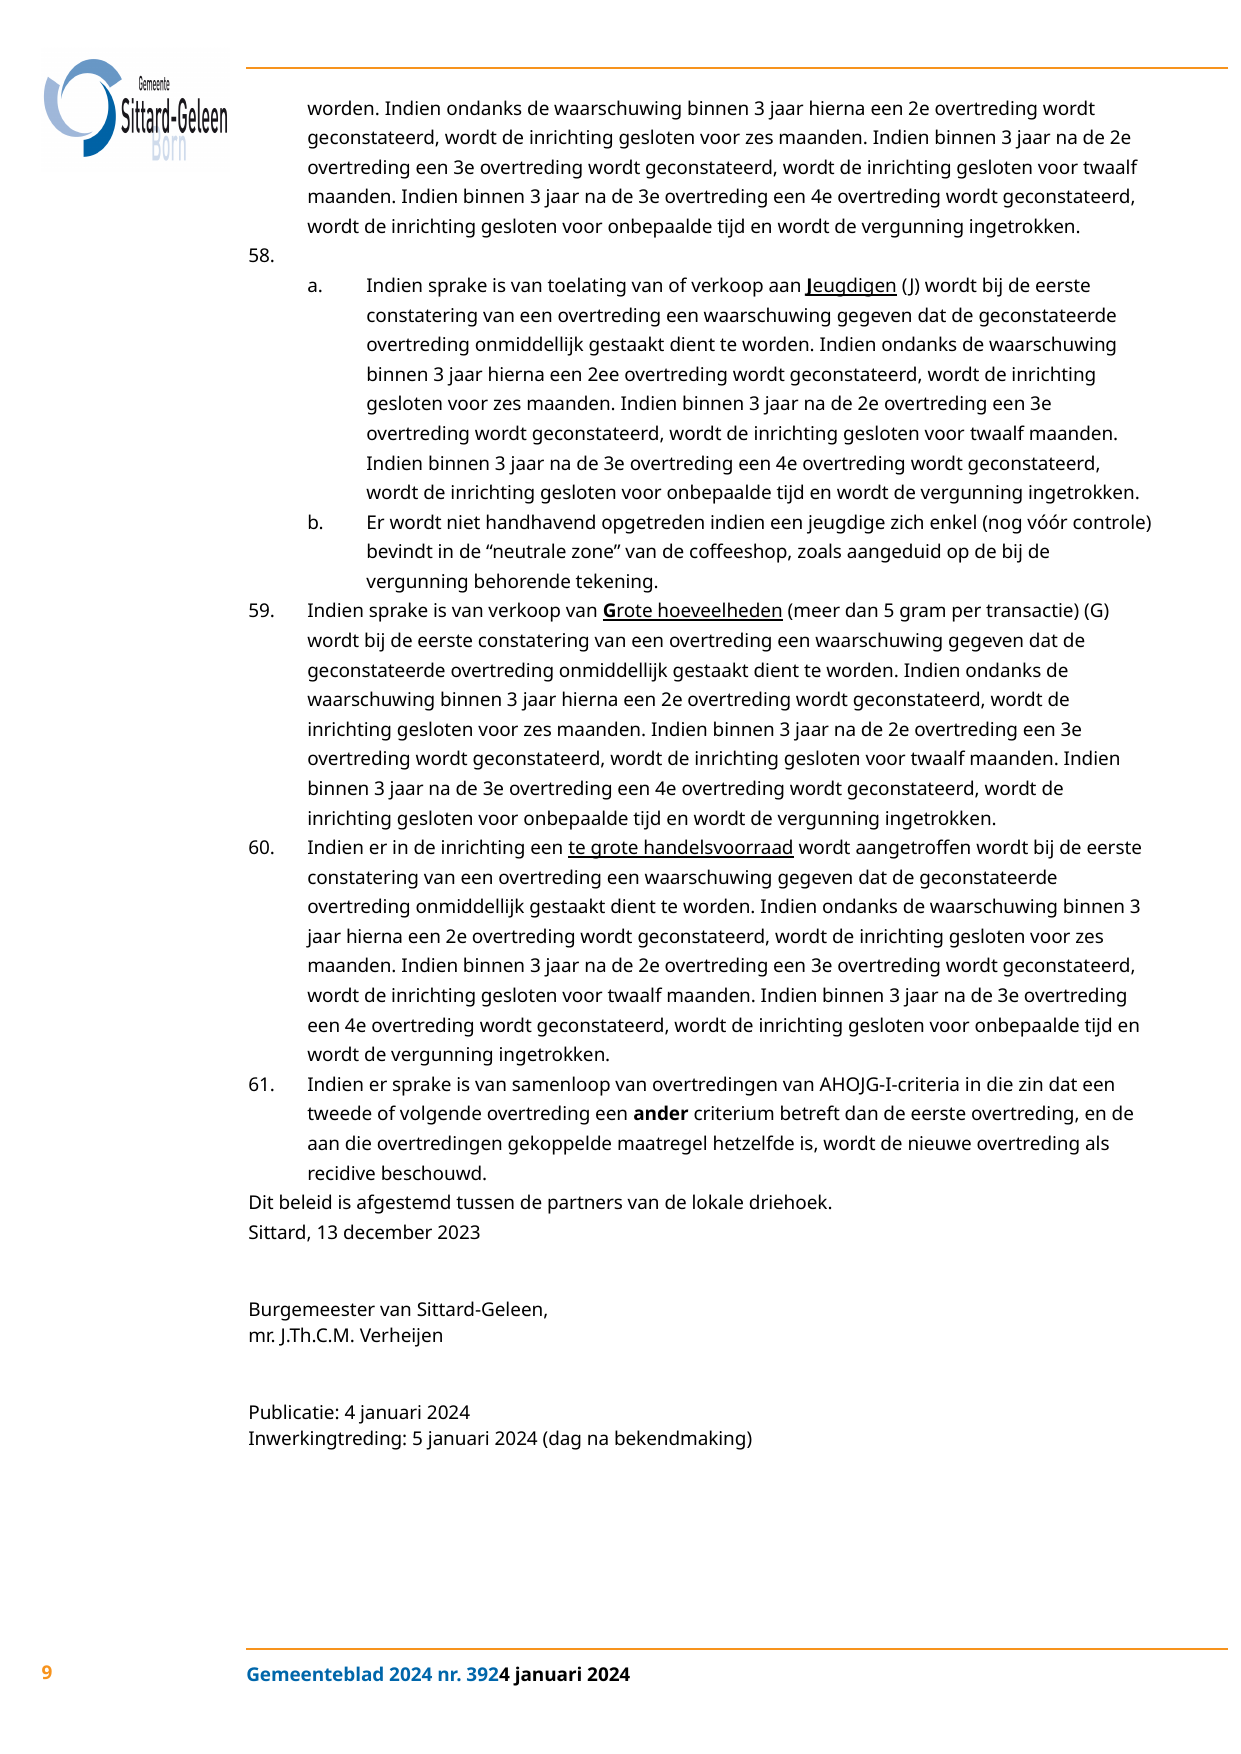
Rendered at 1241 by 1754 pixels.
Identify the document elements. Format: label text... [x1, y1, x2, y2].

list Indien sprake is van toelating van of verkoop aan Jeugdigen (J) wordt bij de eerste constatering van een overtreding een waarschuwing gegeven dat de geconstateerde overtreding onmiddellijk gestaakt dient te worden. Indien ondanks de waarschuwing binnen 3 jaar hierna een 2ee overtreding wordt geconstateerd, wordt de inrichting gesloten voor zes maanden. Indien binnen 3 jaar na de 2e overtreding een 3e overtreding wordt geconstateerd, wordt de inrichting gesloten voor twaalf maanden. Indien binnen 3 jaar na de 3e overtreding een 4e overtreding wordt geconstateerd, wordt de inrichting gesloten voor onbepaalde tijd en wordt de vergunning ingetrokken. [307, 272, 1152, 505]
text Inwerkingtreding: 5 januari 2024 (dag na bekendmaking) [248, 1425, 1152, 1451]
list Indien er in de inrichting een te grote handelsvoorraad wordt aangetroffen wordt bij de eerste constatering van een overtreding een waarschuwing gegeven dat de geconstateerde overtreding onmiddellijk gestaakt dient te worden. Indien ondanks de waarschuwing binnen 3 jaar hierna een 2e overtreding wordt geconstateerd, wordt de inrichting gesloten voor zes maanden. Indien binnen 3 jaar na de 2e overtreding een 3e overtreding wordt geconstateerd, wordt de inrichting gesloten voor twaalf maanden. Indien binnen 3 jaar na de 3e overtreding een 4e overtreding wordt geconstateerd, wordt de inrichting gesloten voor onbepaalde tijd en wordt de vergunning ingetrokken. [248, 834, 1152, 1067]
text mr. J.Th.C.M. Verheijen [248, 1322, 1152, 1348]
list Indien er sprake is van samenloop van overtredingen van AHOJG-I-criteria in die zin dat een tweede of volgende overtreding een ander criterium betreft dan de eerste overtreding, en de aan die overtredingen gekoppelde maatregel hetzelfde is, wordt de nieuwe overtreding als recidive beschouwd. [248, 1071, 1152, 1186]
list worden. Indien ondanks de waarschuwing binnen 3 jaar hierna een 2e overtreding wordt geconstateerd, wordt de inrichting gesloten voor zes maanden. Indien binnen 3 jaar na de 2e overtreding een 3e overtreding wordt geconstateerd, wordt de inrichting gesloten voor twaalf maanden. Indien binnen 3 jaar na de 3e overtreding een 4e overtreding wordt geconstateerd, wordt de inrichting gesloten voor onbepaalde tijd en wordt de vergunning ingetrokken. [248, 95, 1152, 239]
text Burgemeester van Sittard-Geleen, [248, 1296, 1152, 1322]
picture [41, 47, 231, 172]
list Er wordt niet handhavend opgetreden indien een jeugdige zich enkel (nog vóór controle) bevindt in de “neutrale zone” van de coffeeshop, zoals aangeduid op de bij de vergunning behorende tekening. [307, 509, 1152, 594]
text Publicatie: 4 januari 2024 [248, 1399, 1152, 1425]
list Indien sprake is van verkoop van Grote hoeveelheden (meer dan 5 gram per transactie) (G) wordt bij de eerste constatering van een overtreding een waarschuwing gegeven dat de geconstateerde overtreding onmiddellijk gestaakt dient te worden. Indien ondanks de waarschuwing binnen 3 jaar hierna een 2e overtreding wordt geconstateerd, wordt de inrichting gesloten voor zes maanden. Indien binnen 3 jaar na de 2e overtreding een 3e overtreding wordt geconstateerd, wordt de inrichting gesloten voor twaalf maanden. Indien binnen 3 jaar na de 3e overtreding een 4e overtreding wordt geconstateerd, wordt de inrichting gesloten voor onbepaalde tijd en wordt de vergunning ingetrokken. [248, 598, 1152, 831]
text Dit beleid is afgestemd tussen de partners van de lokale driehoek. [248, 1189, 1152, 1215]
text Sittard, 13 december 2023 [248, 1219, 1152, 1245]
